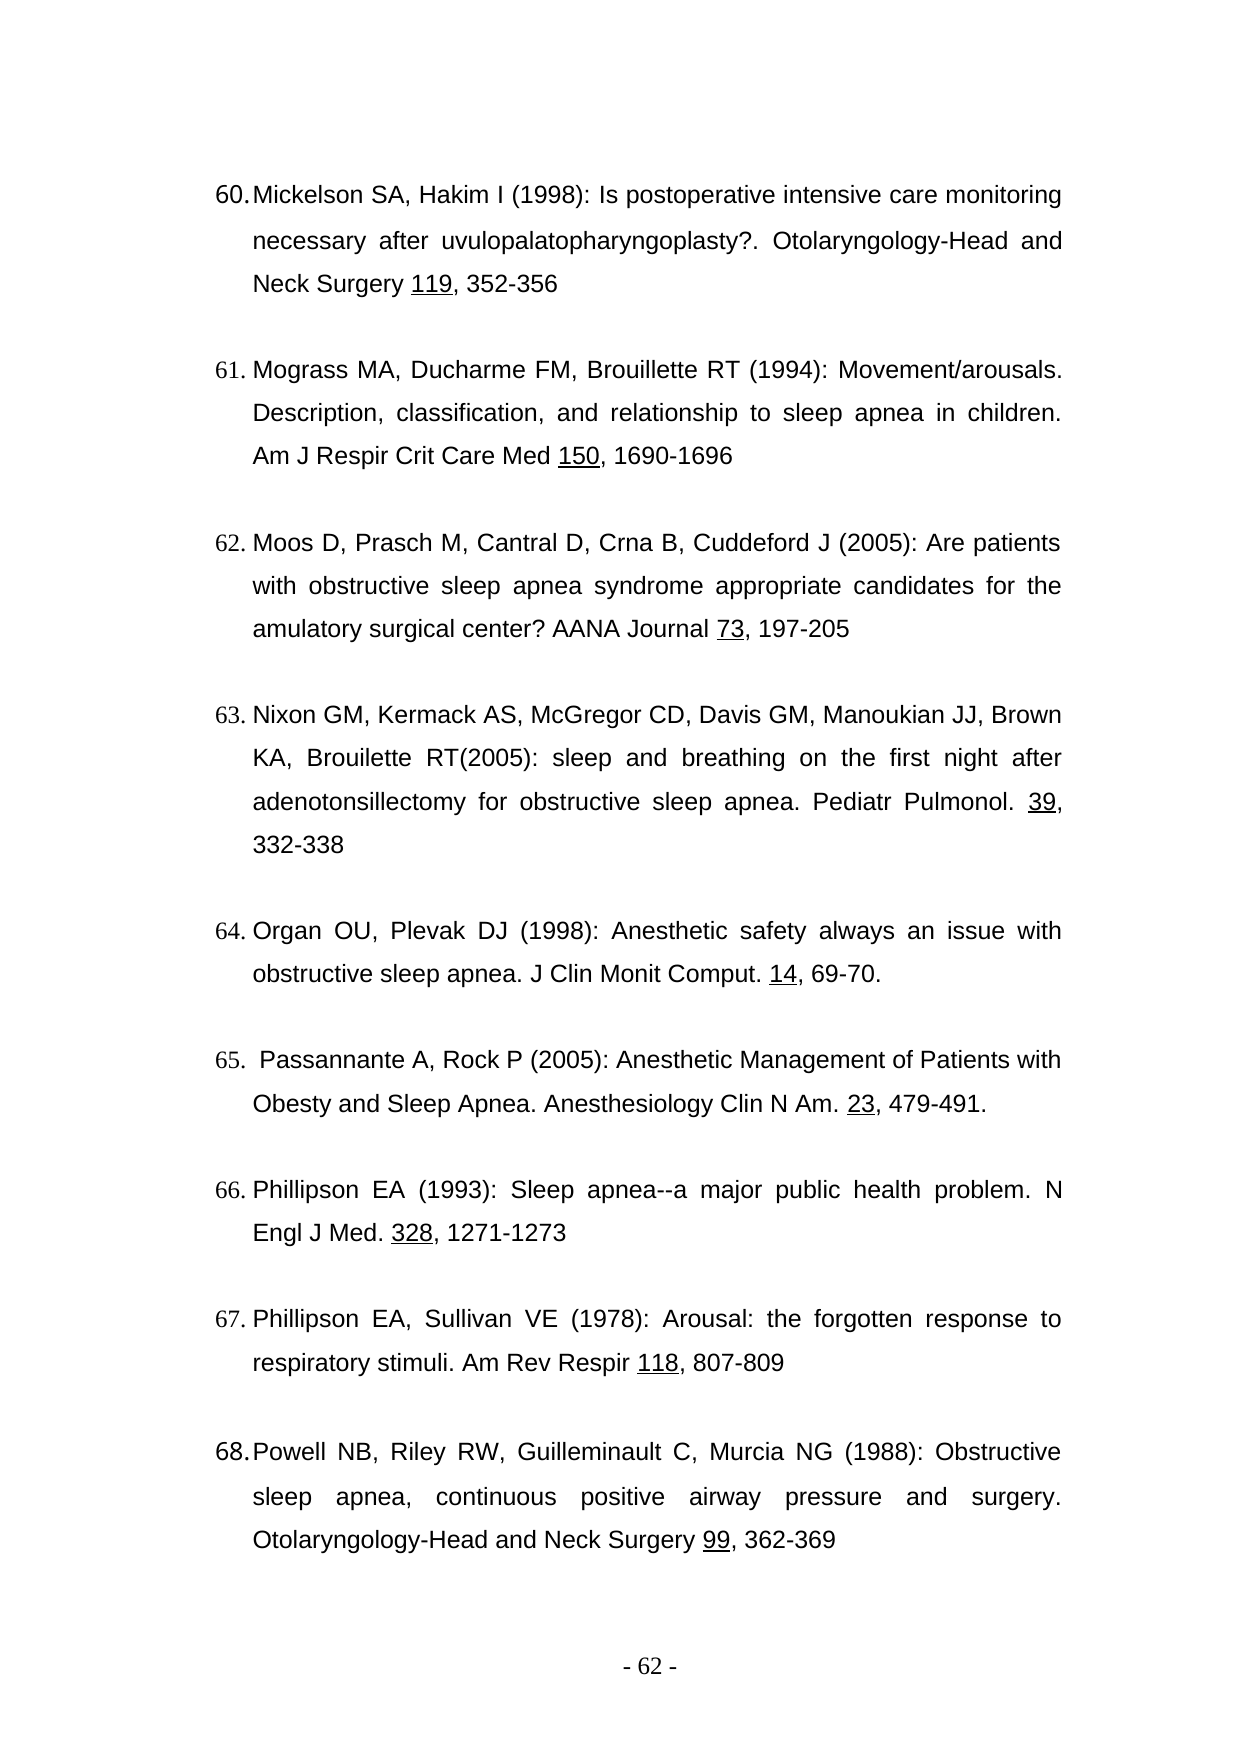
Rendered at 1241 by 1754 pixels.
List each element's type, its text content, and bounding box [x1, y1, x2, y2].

list Mickelson SA, Hakim I (1998): Is postoperative intensive care monitoring necessary after uvulopalatopharyngoplasty?. Otolaryngology-Head and Neck Surgery 119, 352-356 [215, 177, 1063, 297]
list Organ OU, Plevak DJ (1998): Anesthetic safety always an issue with obstructive sleep apnea. J Clin Monit Comput. 14, 69-70. [215, 916, 1063, 988]
list Moos D, Prasch M, Cantral D, Crna B, Cuddeford J (2005): Are patients with obstructive sleep apnea syndrome appropriate candidates for the amulatory surgical center? AANA Journal 73, 197-205 [215, 528, 1063, 643]
list Nixon GM, Kermack AS, McGregor CD, Davis GM, Manoukian JJ, Brown KA, Brouilette RT(2005): sleep and breathing on the first night after adenotonsillectomy for obstructive sleep apnea. Pediatr Pulmonol. 39, 332-338 [215, 700, 1063, 858]
list Phillipson EA (1993): Sleep apnea--a major public health problem. N Engl J Med. 328, 1271-1273 [215, 1175, 1063, 1247]
list Passannante A, Rock P (2005): Anesthetic Management of Patients with Obesty and Sleep Apnea. Anesthesiology Clin N Am. 23, 479-491. [215, 1045, 1063, 1117]
list Powell NB, Riley RW, Guilleminault C, Murcia NG (1988): Obstructive sleep apnea, continuous positive airway pressure and surgery. Otolaryngology-Head and Neck Surgery 99, 362-369 [215, 1434, 1063, 1554]
list Phillipson EA, Sullivan VE (1978): Arousal: the forgotten response to respiratory stimuli. Am Rev Respir 118, 807-809 [215, 1304, 1063, 1376]
list Mograss MA, Ducharme FM, Brouillette RT (1994): Movement/arousals. Description, classification, and relationship to sleep apnea in children. Am J Respir Crit Care Med 150, 1690-1696 [215, 355, 1063, 470]
